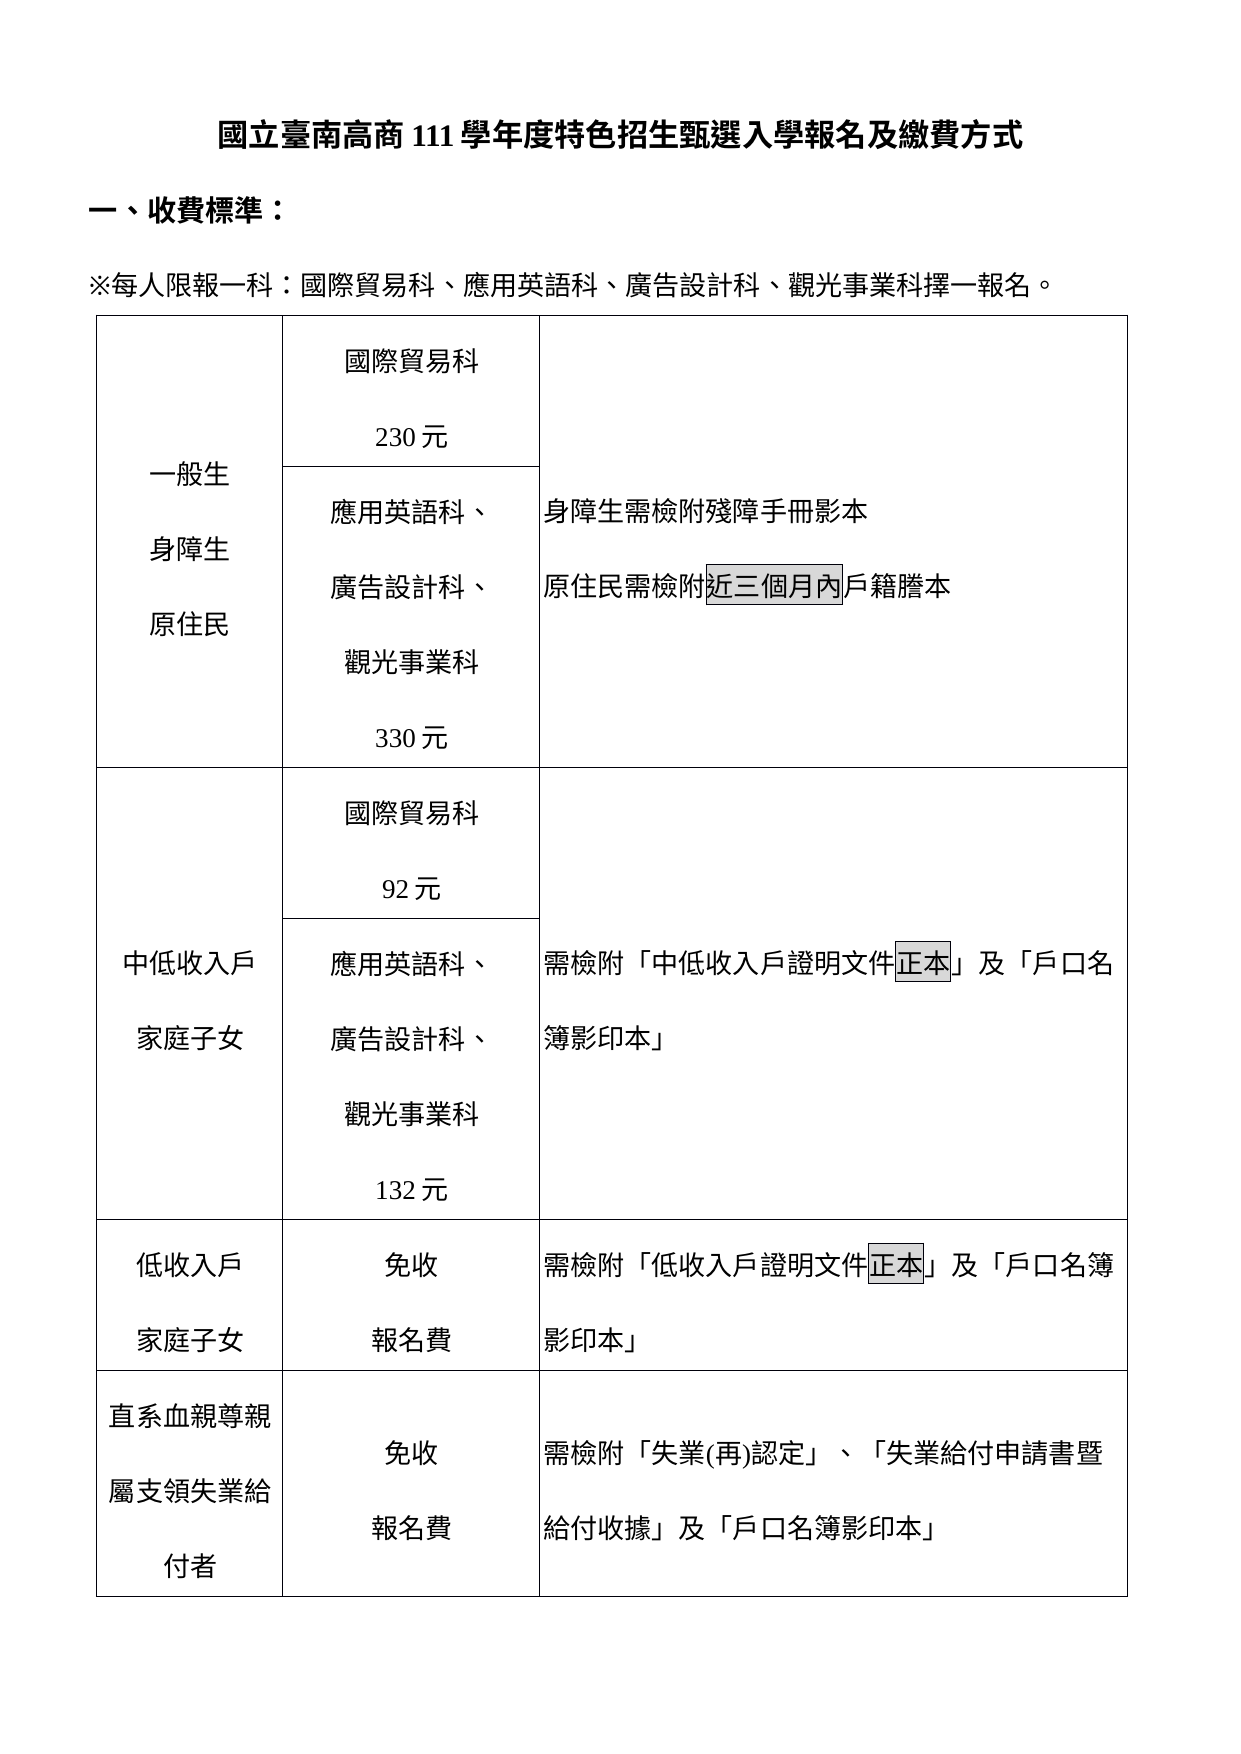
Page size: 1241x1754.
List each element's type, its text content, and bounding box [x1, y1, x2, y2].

table_cell 中低收入戶 家庭子女 [97, 768, 282, 1219]
text 國立臺南高商111學年度特色招生甄選入學報名及繳費方式 [89, 89, 1152, 164]
table_header 一般生 身障生 原住民 [97, 316, 282, 767]
table_cell 低收入戶 家庭子女 [97, 1220, 282, 1370]
table_cell 國際貿易科 92元 [283, 768, 539, 918]
text ※每人限報一科：國際貿易科、應用英語科、廣告設計科、觀光事業科擇一報名。 [89, 239, 1152, 314]
table_cell 免收 報名費 [283, 1371, 539, 1596]
table_cell 直系血親尊親屬支領失業給付者 [97, 1371, 282, 1596]
table_cell 應用英語科、 廣告設計科、 觀光事業科 132元 [283, 919, 539, 1219]
table_cell 應用英語科、 廣告設計科、 觀光事業科 330元 [283, 467, 539, 767]
table_cell 需檢附「失業(再)認定」、「失業給付申請書暨給付收據」及「戶口名簿影印本」 [540, 1371, 1127, 1596]
table_cell 免收 報名費 [283, 1220, 539, 1370]
table_cell 需檢附「低收入戶證明文件正本」及「戶口名簿影印本」 [540, 1220, 1127, 1370]
table_cell 需檢附「中低收入戶證明文件正本」及「戶口名簿影印本」 [540, 768, 1127, 1219]
text 一、收費標準： [89, 164, 1152, 239]
table_header 身障生需檢附殘障手冊影本 原住民需檢附近三個月內戶籍謄本 [540, 316, 1127, 767]
table_header 國際貿易科 230元 [283, 316, 539, 466]
